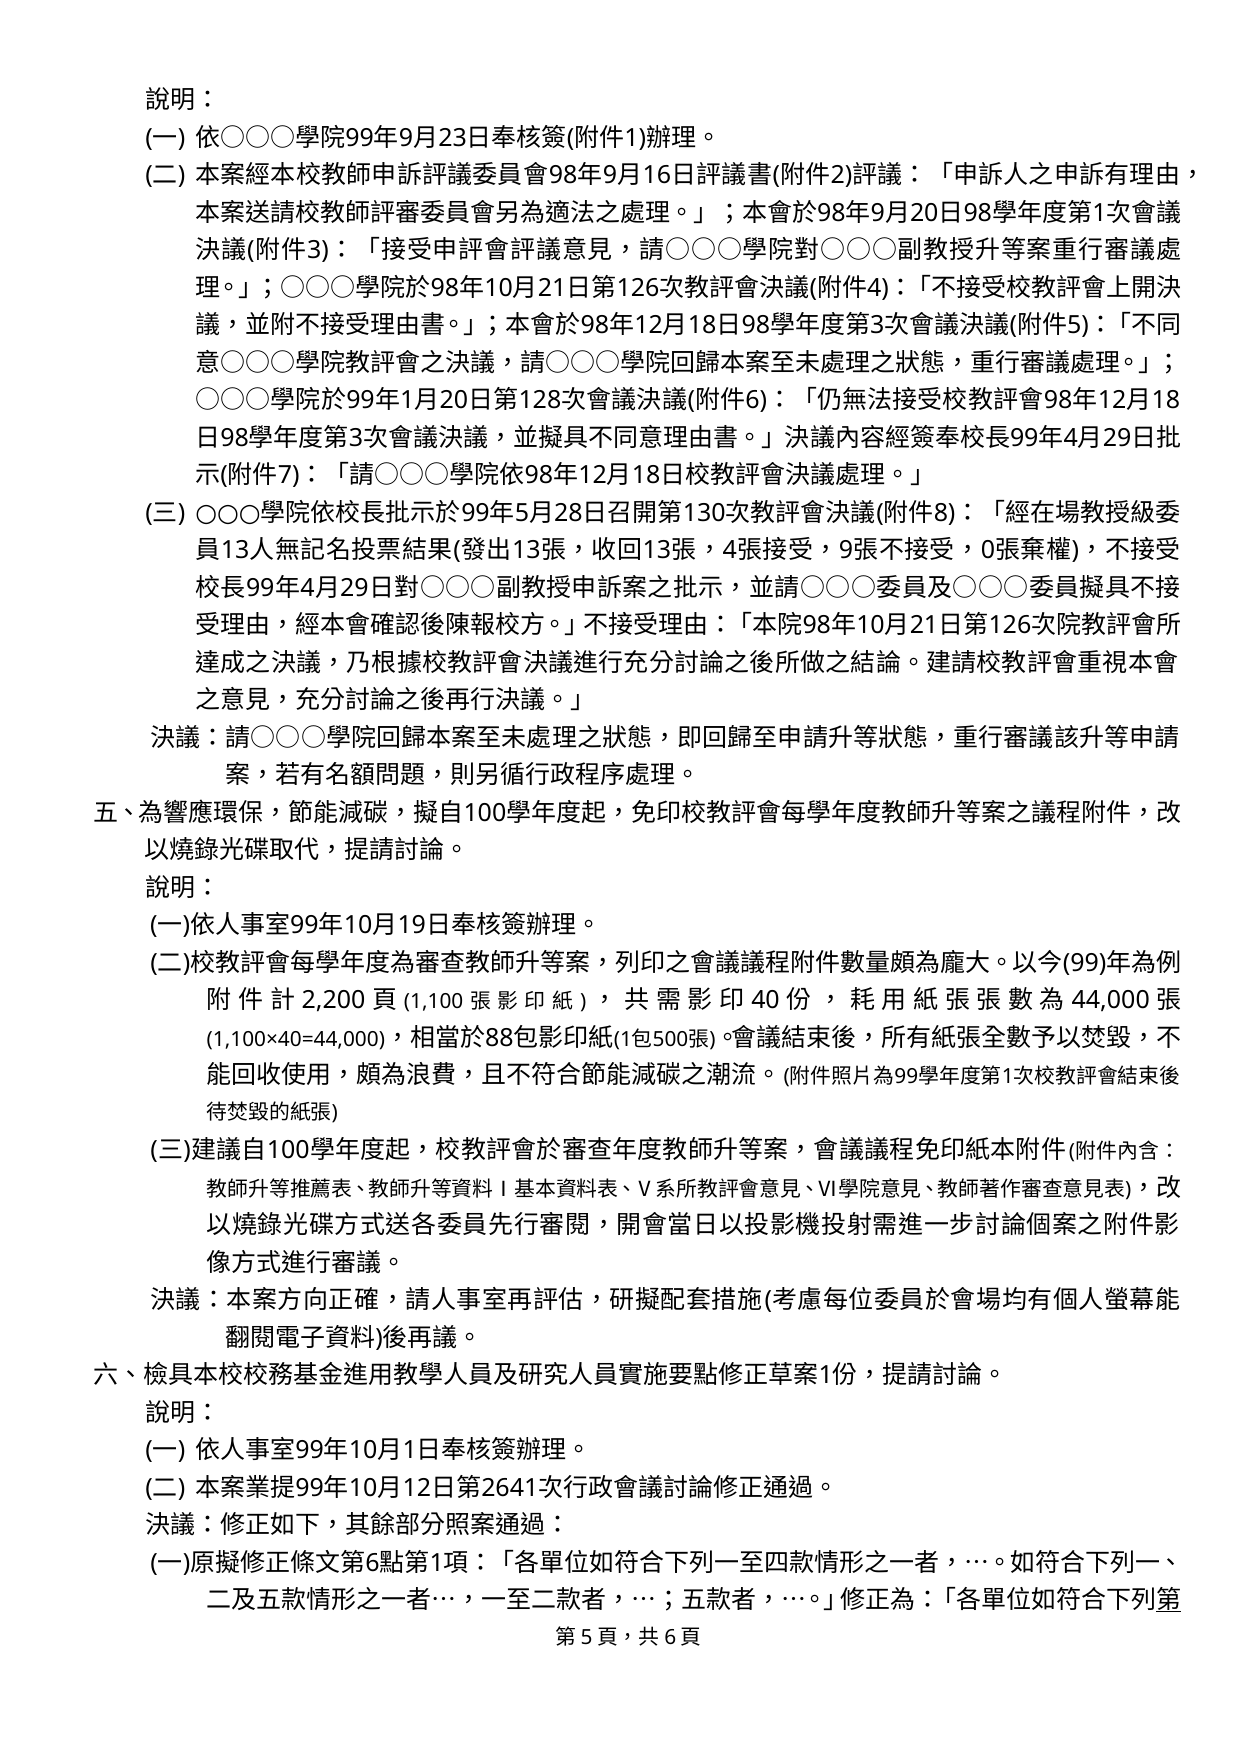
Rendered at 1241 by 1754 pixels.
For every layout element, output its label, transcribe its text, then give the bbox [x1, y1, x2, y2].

list 依○○○學院99年9月23日奉核簽(附件1)辦理。 [145, 116, 1181, 154]
text (一)原擬修正條文第6點第1項：「各單位如符合下列一至四款情形之一者，…。如符合下列一、二及五款情形之一者…，一至二款者，…；五款者，…。」修正為：「各單位如符合下列第 [150, 1541, 1181, 1616]
text 決議：請○○○學院回歸本案至未處理之狀態，即回歸至申請升等狀態，重行審議該升等申請案，若有名額問題，則另循行政程序處理。 [150, 716, 1181, 791]
text 決議：本案方向正確，請人事室再評估，研擬配套措施(考慮每位委員於會場均有個人螢幕能翻閱電子資料)後再議。 [150, 1279, 1181, 1354]
list 依人事室99年10月1日奉核簽辦理。 [145, 1429, 1181, 1466]
text (三)建議自100學年度起，校教評會於審查年度教師升等案，會議議程免印紙本附件(附件內含：教師升等推薦表、教師升等資料Ⅰ基本資料表、Ⅴ系所教評會意見、Ⅵ學院意見、教師著作審查意見表)，改以燒錄光碟方式送各委員先行審閱，開會當日以投影機投射需進一步討論個案之附件影像方式進行審議。 [150, 1129, 1181, 1279]
list 本案經本校教師申訴評議委員會98年9月16日評議書(附件2)評議：「申訴人之申訴有理由，本案送請校教師評審委員會另為適法之處理。」；本會於98年9月20日98學年度第1次會議決議(附件3)：「接受申評會評議意見，請○○○學院對○○○副教授升等案重行審議處理。」；○○○學院於98年10月21日第126次教評會決議(附件4)：「不接受校教評會上開決議，並附不接受理由書。」；本會於98年12月18日98學年度第3次會議決議(附件5)：「不同意○○○學院教評會之決議，請○○○學院回歸本案至未處理之狀態，重行審議處理。」；○○○學院於99年1月20日第128次會議決議(附件6)：「仍無法接受校教評會98年12月18日98學年度第3次會議決議，並擬具不同意理由書。」決議內容經簽奉校長99年4月29日批示(附件7)：「請○○○學院依98年12月18日校教評會決議處理。」 [145, 154, 1181, 491]
text 五、為響應環保，節能減碳，擬自100學年度起，免印校教評會每學年度教師升等案之議程附件，改以燒錄光碟取代，提請討論。 [93, 791, 1181, 866]
list 本案業提99年10月12日第2641次行政會議討論修正通過。 [145, 1466, 1181, 1504]
text (二)校教評會每學年度為審查教師升等案，列印之會議議程附件數量頗為龐大。以今(99)年為例，附件計2,200頁(1,100張影印紙)，共需影印40份，耗用紙張張數為44,000張(1,100×40=44,000)，相當於88包影印紙(1包500張)。會議結束後，所有紙張全數予以焚毀，不能回收使用，頗為浪費，且不符合節能減碳之潮流。(附件照片為99學年度第1次校教評會結束後待焚毀的紙張) [150, 941, 1181, 1129]
list ○○○學院依校長批示於99年5月28日召開第130次教評會決議(附件8)：「經在場教授級委員13人無記名投票結果(發出13張，收回13張，4張接受，9張不接受，0張棄權)，不接受校長99年4月29日對○○○副教授申訴案之批示，並請○○○委員及○○○委員擬具不接受理由，經本會確認後陳報校方。」不接受理由：「本院98年10月21日第126次院教評會所達成之決議，乃根據校教評會決議進行充分討論之後所做之結論。建請校教評會重視本會之意見，充分討論之後再行決議。」 [145, 491, 1181, 716]
text (一)依人事室99年10月19日奉核簽辦理。 [150, 904, 1181, 941]
text 說明： [145, 1391, 1181, 1429]
text 說明： [145, 79, 1181, 116]
text 六、檢具本校校務基金進用教學人員及研究人員實施要點修正草案1份，提請討論。 [93, 1354, 1181, 1391]
text 說明： [145, 866, 1181, 904]
text 決議：修正如下，其餘部分照案通過： [145, 1504, 1181, 1541]
